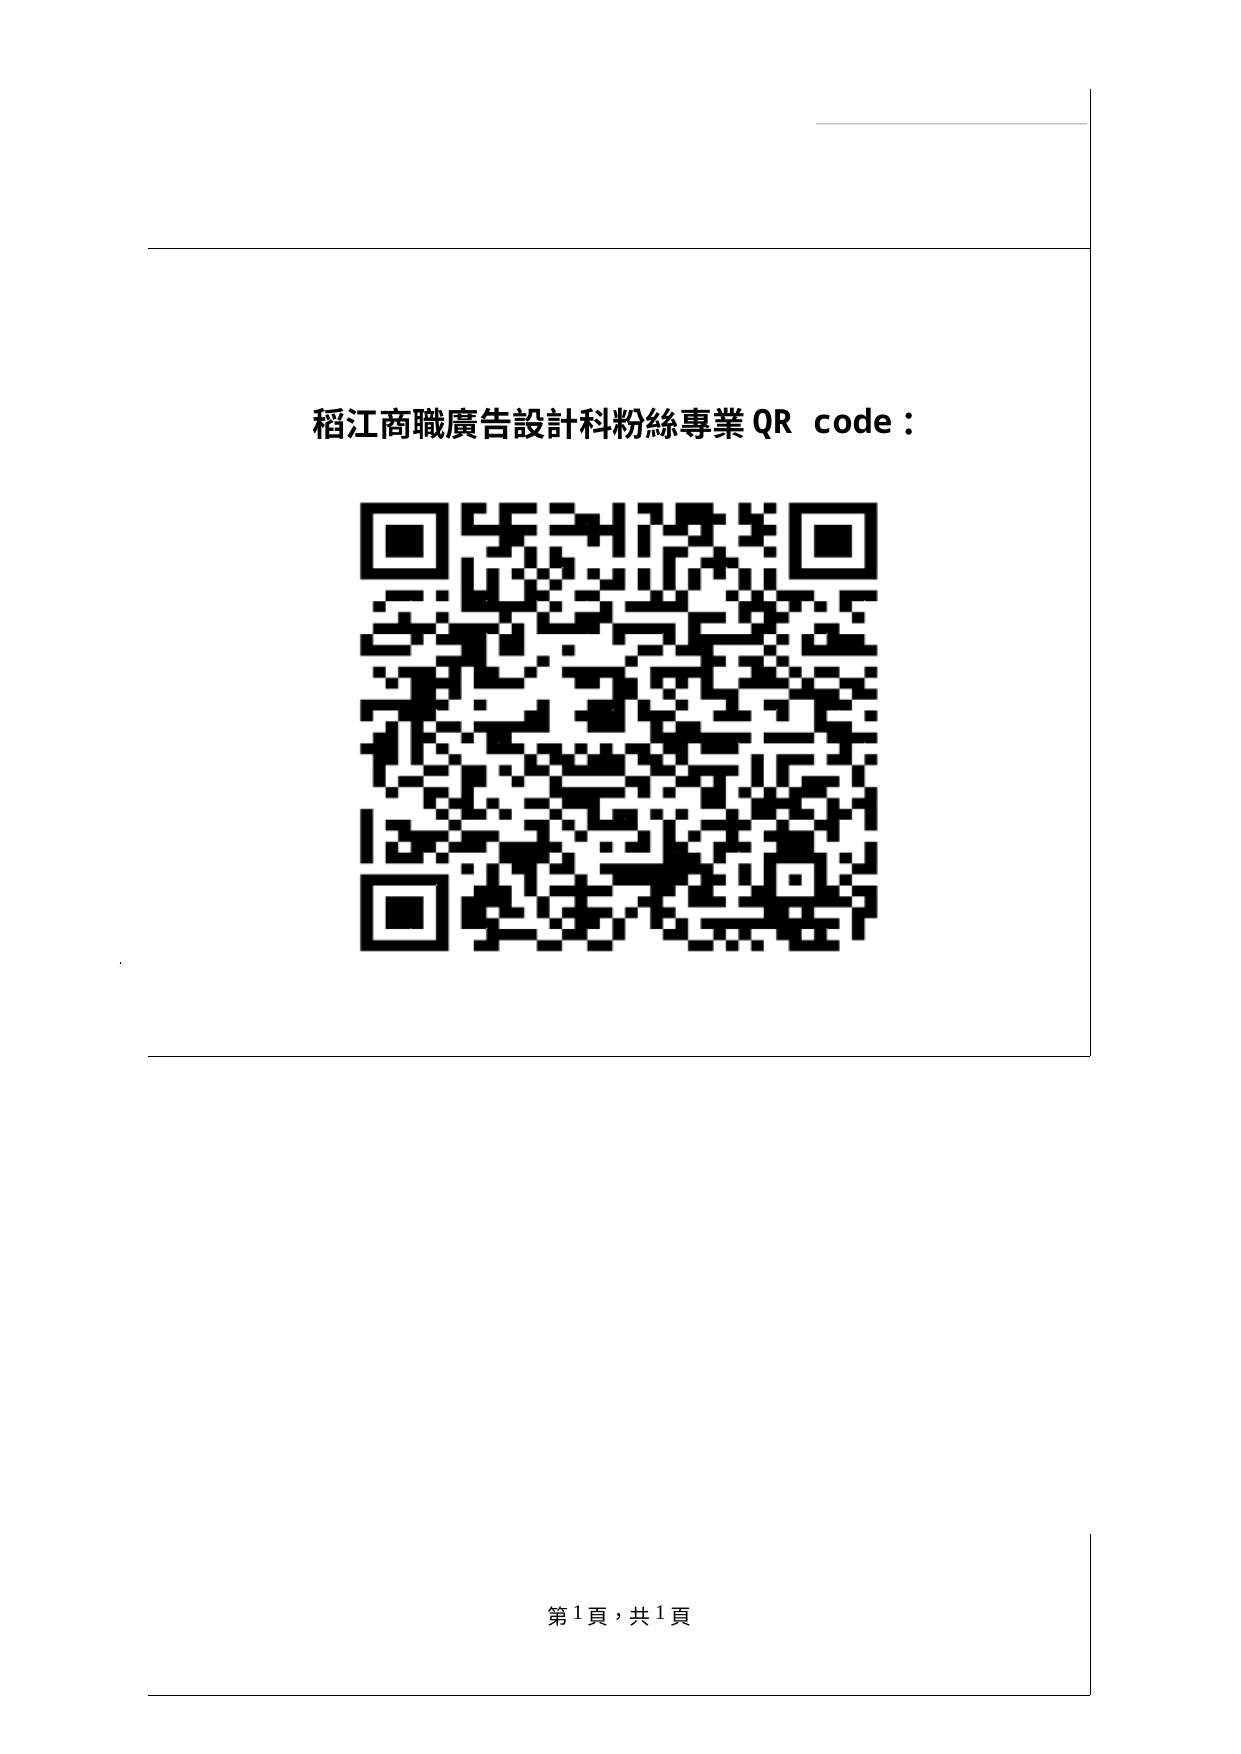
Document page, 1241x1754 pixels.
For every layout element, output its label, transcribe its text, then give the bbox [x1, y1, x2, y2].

text 稻江商職廣告設計科粉絲專業QR code： [147, 396, 1090, 446]
